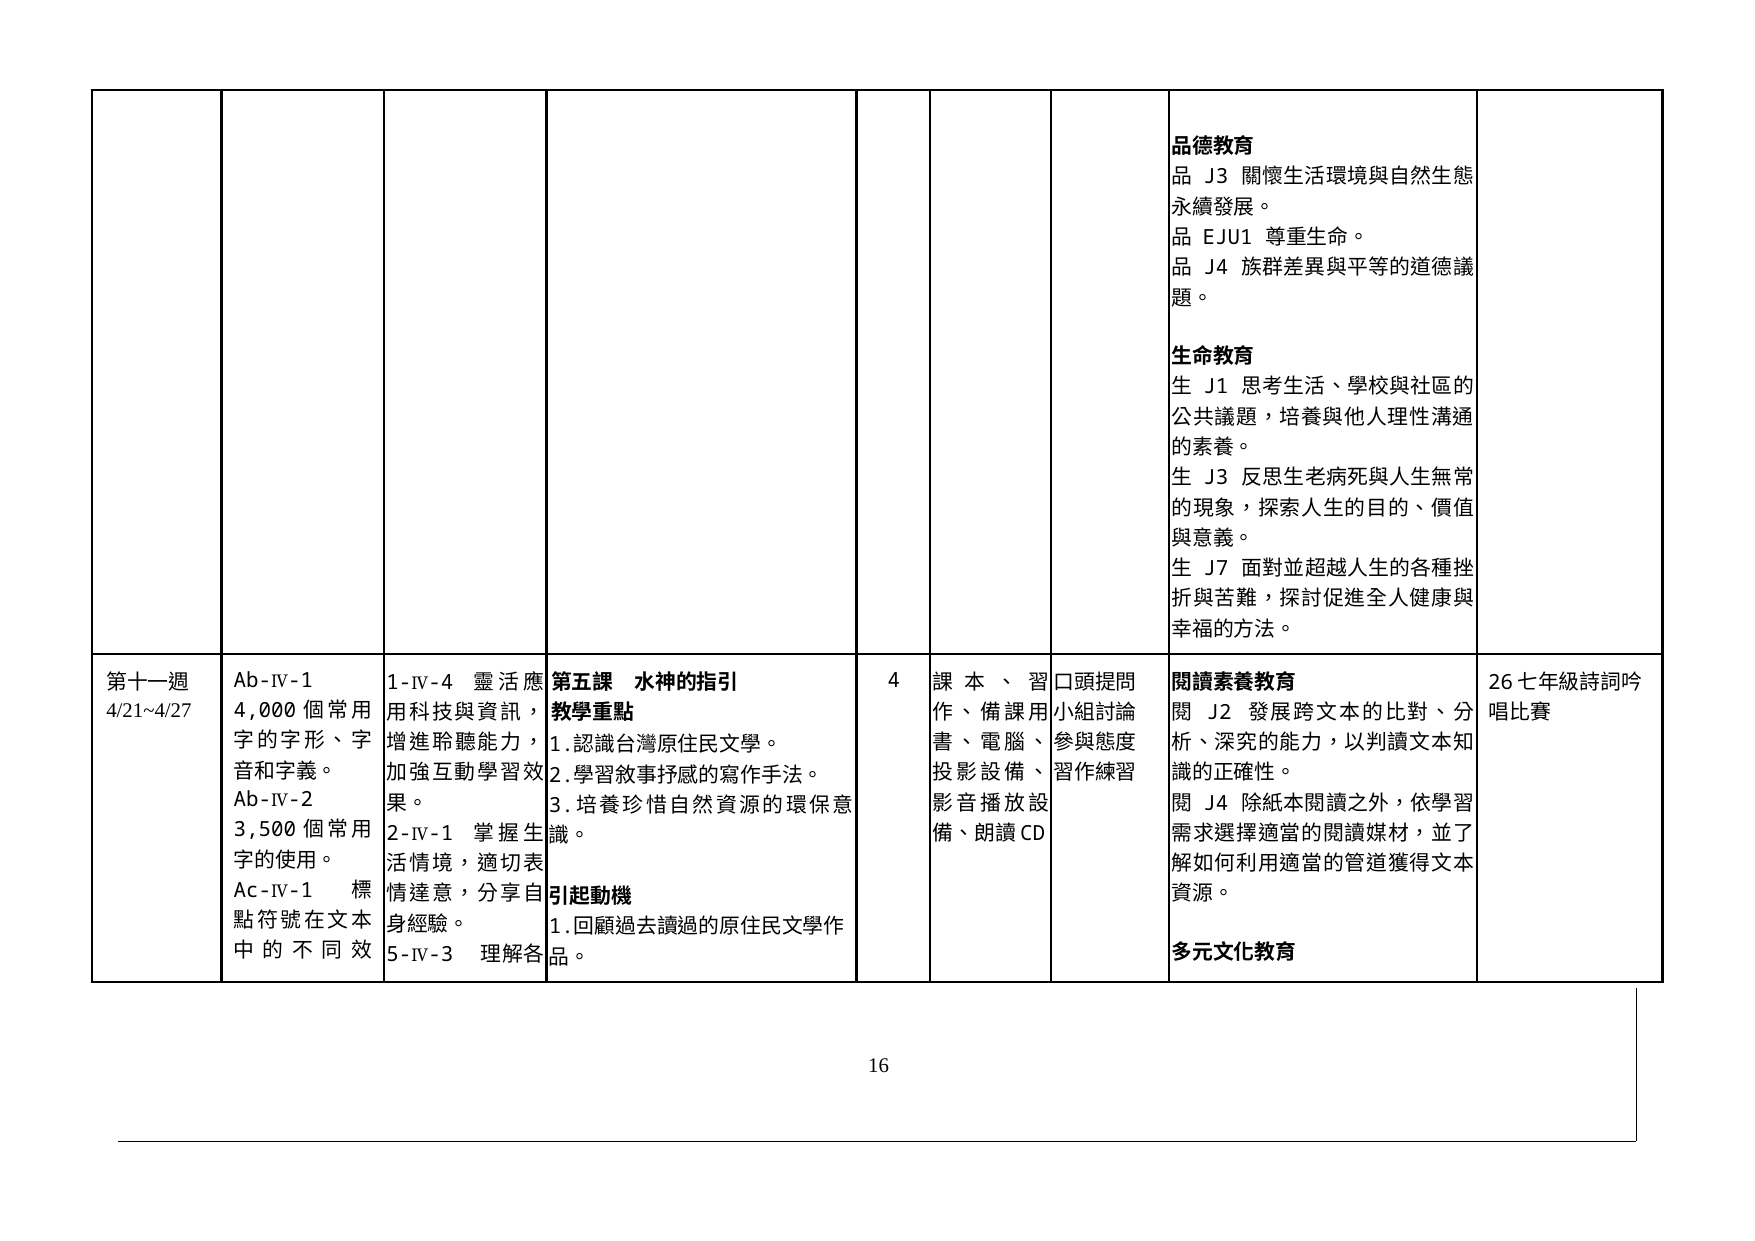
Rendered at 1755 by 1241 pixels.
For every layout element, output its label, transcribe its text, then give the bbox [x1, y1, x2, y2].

table_cell [223, 91, 383, 652]
table_cell [931, 91, 1050, 652]
table_cell 第十一週 4/21~4/27 [93, 655, 220, 981]
table_cell 26七年級詩詞吟唱比賽 [1478, 655, 1661, 981]
table_cell Ab-Ⅳ-1 4,000個常用字的字形、字音和字義。 Ab-Ⅳ-2 3,500個常用字的使用。 Ac-Ⅳ-1 標點符號在文本中的不同效 [223, 655, 383, 981]
table_cell 1-Ⅳ-4 靈活應用科技與資訊，增進聆聽能力，加強互動學習效果。 2-Ⅳ-1 掌握生活情境，適切表情達意，分享自身經驗。 5-Ⅳ-3 理解各 [385, 655, 545, 981]
table_cell 口頭提問 小組討論 參與態度 習作練習 [1052, 655, 1168, 981]
table_cell [93, 91, 220, 652]
table_cell [1052, 91, 1168, 652]
table_cell 閱讀素養教育 閱 J2 發展跨文本的比對、分析、深究的能力，以判讀文本知識的正確性。 閱 J4 除紙本閱讀之外，依學習需求選擇適當的閱讀媒材，並了解如何利用適當的管道獲得文本資源。 多元文化教育 [1170, 655, 1476, 981]
table_cell [858, 91, 929, 652]
table_cell 4 [858, 655, 929, 981]
table_cell [548, 91, 855, 652]
table_cell [1478, 91, 1661, 652]
table_cell 品德教育 品 J3 關懷生活環境與自然生態永續發展。 品 EJU1 尊重生命。 品 J4 族群差異與平等的道德議題。 生命教育 生 J1 思考生活、學校與社區的公共議題，培養與他人理性溝通的素養。 生 J3 反思生老病死與人生無常的現象，探索人生的目的、價值與意義。 生 J7 面對並超越人生的各種挫折與苦難，探討促進全人健康與幸福的方法。 [1170, 91, 1476, 652]
table_cell [385, 91, 545, 652]
table_cell 第五課 水神的指引 教學重點 1.認識台灣原住民文學。 2.學習敘事抒感的寫作手法。 3.培養珍惜自然資源的環保意識。 引起動機 1.回顧過去讀過的原住民文學作品。 [548, 655, 855, 981]
table_cell 課本、習作、備課用書、電腦、投影設備、影音播放設備、朗讀CD [931, 655, 1050, 981]
